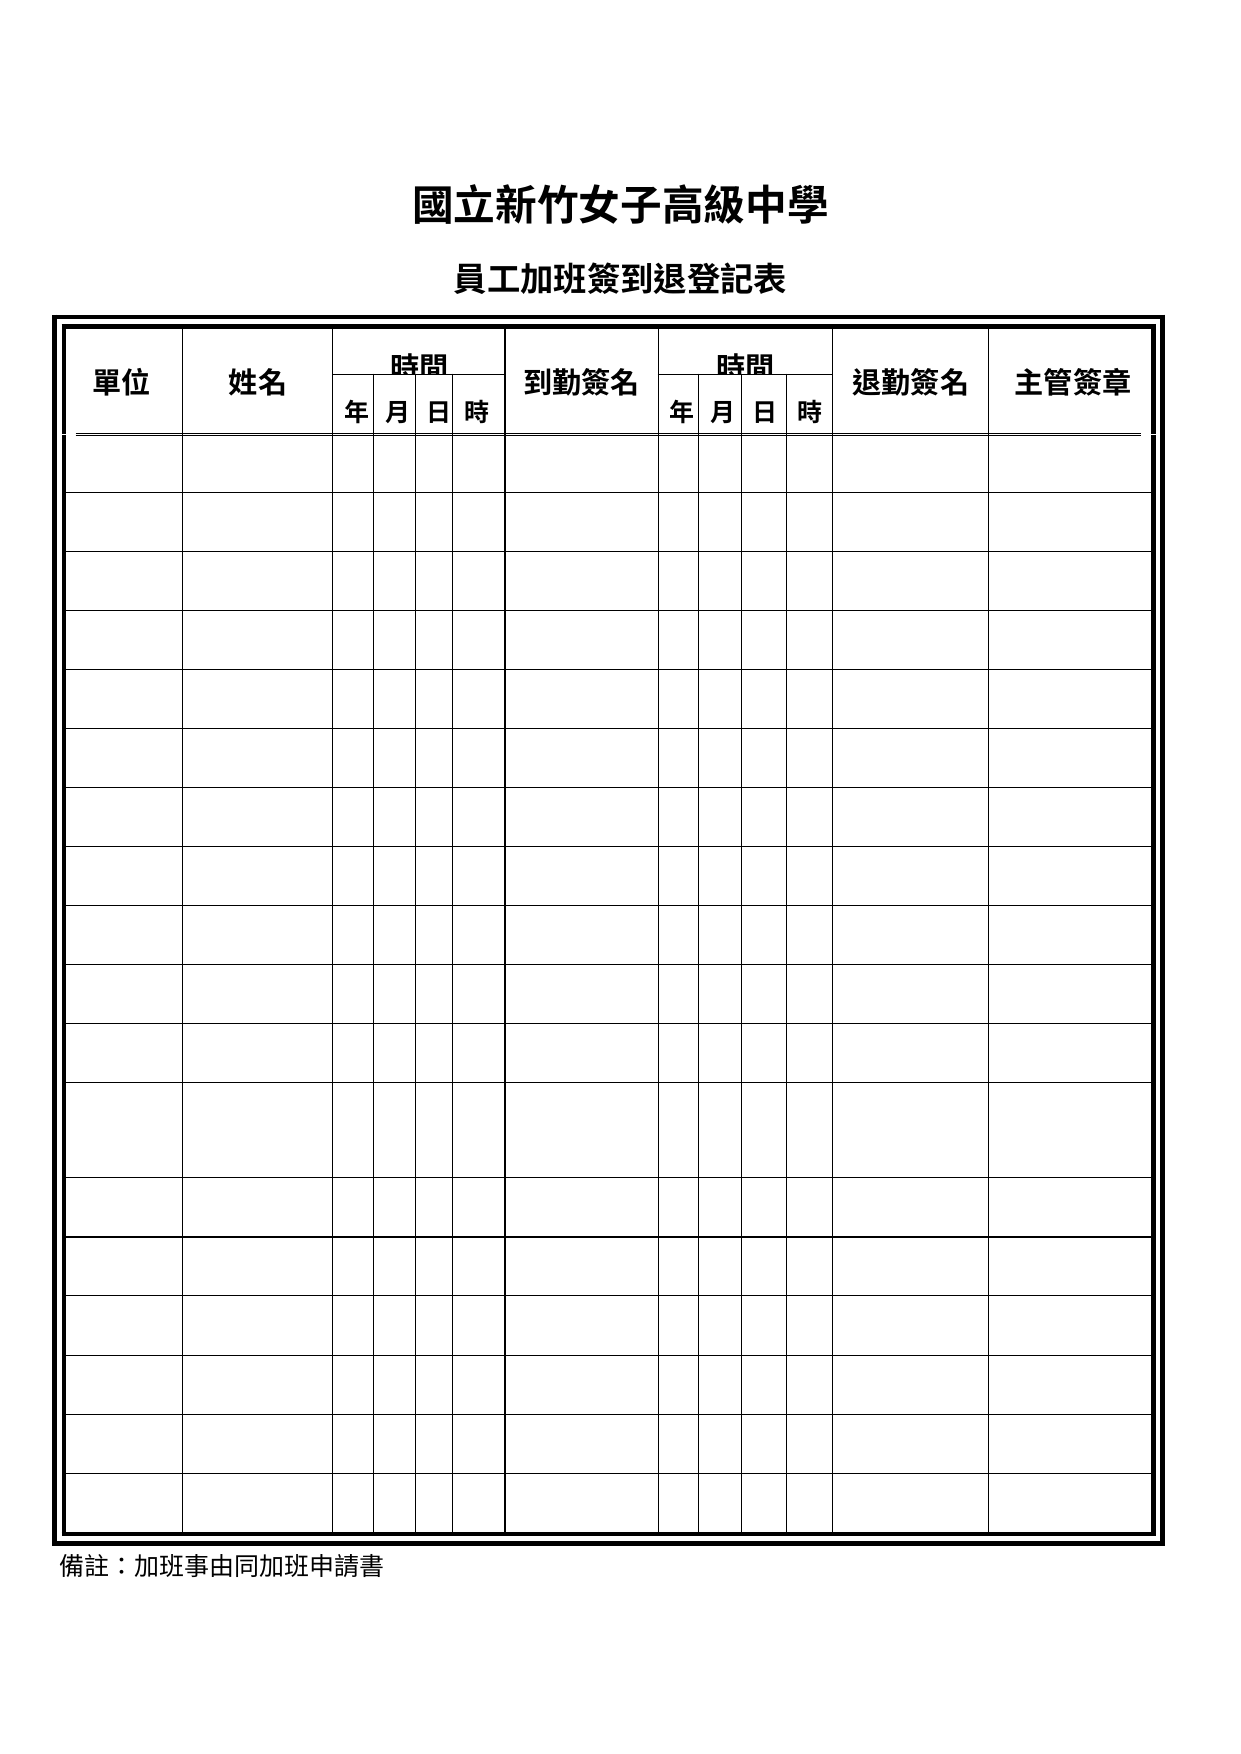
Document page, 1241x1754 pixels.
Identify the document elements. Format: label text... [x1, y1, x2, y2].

table_cell [506, 552, 658, 610]
table_cell [742, 729, 786, 787]
table_cell [699, 552, 741, 610]
table_cell [989, 433, 1155, 492]
text 員工加班簽到退登記表 [59, 239, 1181, 314]
table_cell [66, 729, 182, 787]
table_cell [787, 1178, 832, 1236]
table_header 時間 [659, 329, 832, 373]
table_header [183, 319, 333, 324]
table_cell [989, 552, 1151, 610]
table_cell [416, 436, 452, 492]
table_cell [66, 433, 182, 492]
table_cell [453, 906, 504, 964]
table_cell [374, 965, 415, 1023]
table_cell [833, 1474, 988, 1532]
table_cell [699, 1083, 741, 1177]
table_cell [742, 906, 786, 964]
table_cell [659, 1024, 698, 1082]
table_header [833, 319, 988, 324]
table_cell [183, 847, 332, 905]
table_cell [374, 847, 415, 905]
table_cell [989, 729, 1151, 787]
table_cell [333, 493, 373, 551]
table_cell [333, 1356, 373, 1413]
table_cell [787, 1024, 832, 1082]
table_cell [506, 1356, 658, 1413]
table_cell [183, 1474, 332, 1532]
table_cell [989, 1474, 1151, 1532]
table_cell [453, 1296, 504, 1354]
table_cell [989, 1238, 1151, 1295]
table_cell [833, 1296, 988, 1354]
table_cell [333, 1238, 373, 1295]
table_cell [66, 788, 182, 846]
table_header 時間 [333, 329, 504, 373]
table_cell [453, 552, 504, 610]
table_cell [659, 847, 698, 905]
table_cell [66, 1178, 182, 1236]
table_cell [374, 1296, 415, 1354]
table_cell [66, 1415, 182, 1473]
table_cell [787, 847, 832, 905]
table_cell [374, 1356, 415, 1413]
table_cell [183, 670, 332, 728]
table_header 退勤簽名 [833, 329, 988, 433]
table_cell [333, 1474, 373, 1532]
table_cell [833, 1178, 988, 1236]
table_cell [183, 729, 332, 787]
table_header [505, 319, 658, 324]
table_cell [742, 1356, 786, 1413]
table_cell [742, 1024, 786, 1082]
table_cell [699, 1178, 741, 1236]
table_cell [989, 965, 1151, 1023]
table_cell [66, 906, 182, 964]
table_cell [416, 1356, 452, 1413]
table_cell [699, 436, 741, 492]
table_cell [833, 436, 988, 492]
table_cell [833, 906, 988, 964]
table_cell [453, 1024, 504, 1082]
table_cell [183, 1178, 332, 1236]
table_cell [833, 1024, 988, 1082]
table_cell [506, 1238, 658, 1295]
table_cell [506, 1178, 658, 1236]
table_cell [453, 847, 504, 905]
table_cell 日 [742, 375, 786, 433]
table_cell [787, 965, 832, 1023]
table_cell [453, 670, 504, 728]
table_cell [787, 906, 832, 964]
table_cell [374, 1083, 415, 1177]
table_cell [742, 552, 786, 610]
table_cell [453, 1178, 504, 1236]
table_cell [374, 1024, 415, 1082]
table_cell [833, 1238, 988, 1295]
table_cell [659, 729, 698, 787]
table_cell [787, 436, 832, 492]
table_cell [183, 1296, 332, 1354]
table_cell [699, 493, 741, 551]
table_cell [453, 1238, 504, 1295]
table_cell [787, 1083, 832, 1177]
table_cell 月 [374, 375, 415, 433]
table_cell [416, 1415, 452, 1473]
table_cell [506, 611, 658, 669]
table_cell 時 [453, 375, 504, 433]
table_cell [333, 1296, 373, 1354]
table_header 主管簽章 [988, 319, 1158, 433]
table_cell [453, 1356, 504, 1413]
table_cell [374, 1178, 415, 1236]
table_cell [833, 788, 988, 846]
table_cell [742, 1238, 786, 1295]
table_cell [416, 1178, 452, 1236]
table_cell [66, 965, 182, 1023]
table_cell [333, 1178, 373, 1236]
table_cell [659, 1178, 698, 1236]
table_cell [787, 493, 832, 551]
table_cell [989, 1178, 1151, 1236]
table_cell [416, 965, 452, 1023]
text 國立新竹女子高級中學 [59, 164, 1181, 239]
table_header 到勤簽名 [506, 329, 658, 433]
table_cell [416, 552, 452, 610]
table_cell [833, 493, 988, 551]
table_cell [659, 906, 698, 964]
table_cell [787, 1238, 832, 1295]
table_header 單位 [59, 319, 183, 433]
table_cell [453, 965, 504, 1023]
table_header [658, 319, 833, 324]
table_cell [659, 552, 698, 610]
table_cell [742, 1415, 786, 1473]
table_cell [66, 1083, 182, 1177]
table_cell [416, 1024, 452, 1082]
table_cell [833, 1415, 988, 1473]
table_cell [453, 1474, 504, 1532]
table_cell [183, 965, 332, 1023]
table_cell [742, 493, 786, 551]
table_header [333, 319, 505, 324]
table_cell [833, 611, 988, 669]
table_cell [989, 493, 1151, 551]
table_cell [989, 1024, 1151, 1082]
table_cell [453, 493, 504, 551]
table_cell [699, 965, 741, 1023]
table_cell [333, 670, 373, 728]
table_cell [699, 1356, 741, 1413]
table_cell [787, 670, 832, 728]
table_cell [374, 1415, 415, 1473]
table_cell [659, 788, 698, 846]
table_cell [742, 1178, 786, 1236]
table_cell [333, 729, 373, 787]
table_cell [333, 906, 373, 964]
table_cell [374, 906, 415, 964]
table_cell [416, 670, 452, 728]
table_cell [787, 552, 832, 610]
table_cell [453, 436, 504, 492]
table_cell [833, 847, 988, 905]
table_cell [699, 906, 741, 964]
table_cell [183, 611, 332, 669]
table_cell [833, 965, 988, 1023]
table_cell [374, 611, 415, 669]
table_cell [66, 611, 182, 669]
table_cell [333, 1415, 373, 1473]
table_cell 年 [659, 375, 698, 433]
table_cell [659, 1415, 698, 1473]
table_cell [506, 788, 658, 846]
table_cell [66, 1238, 182, 1295]
table_cell [416, 611, 452, 669]
table_cell [699, 1415, 741, 1473]
table_cell [833, 1356, 988, 1413]
table_cell [659, 670, 698, 728]
table_cell [742, 611, 786, 669]
table_cell [506, 906, 658, 964]
table_cell [183, 1238, 332, 1295]
table_cell [659, 1296, 698, 1354]
table_cell [659, 493, 698, 551]
table_cell [659, 965, 698, 1023]
table_cell [506, 729, 658, 787]
table_cell [333, 1083, 373, 1177]
table_cell [453, 788, 504, 846]
table_cell [374, 436, 415, 492]
table_cell [374, 1238, 415, 1295]
table_cell [374, 788, 415, 846]
table_cell [416, 906, 452, 964]
table_cell [989, 788, 1151, 846]
table_cell [742, 1296, 786, 1354]
table_cell [333, 552, 373, 610]
text 備註：加班事由同加班申請書 [59, 1546, 1181, 1583]
table_cell [699, 729, 741, 787]
table_cell [989, 1356, 1151, 1413]
table_cell [787, 1296, 832, 1354]
table_cell [416, 847, 452, 905]
table_cell [742, 670, 786, 728]
table_cell [787, 1474, 832, 1532]
table_cell [183, 1356, 332, 1413]
table_cell [66, 493, 182, 551]
table_cell [66, 1296, 182, 1354]
table_cell [742, 1083, 786, 1177]
table_cell [416, 1083, 452, 1177]
table_cell [333, 847, 373, 905]
table_cell [183, 1024, 332, 1082]
table_cell [183, 552, 332, 610]
table_cell 月 [699, 375, 741, 433]
table_cell [699, 788, 741, 846]
table_cell [989, 1415, 1151, 1473]
table_cell [374, 552, 415, 610]
table_cell [506, 493, 658, 551]
table_cell [453, 1083, 504, 1177]
table_cell [742, 436, 786, 492]
table_cell [506, 1415, 658, 1473]
table_cell [787, 1356, 832, 1413]
table_cell [416, 1474, 452, 1532]
table_cell [699, 1296, 741, 1354]
table_cell [506, 965, 658, 1023]
table_cell [659, 1083, 698, 1177]
table_cell [374, 670, 415, 728]
table_cell [742, 847, 786, 905]
table_cell [989, 1296, 1151, 1354]
table_cell [66, 1356, 182, 1413]
table_cell [453, 1415, 504, 1473]
table_cell [742, 788, 786, 846]
table_cell [506, 1083, 658, 1177]
table_cell [183, 906, 332, 964]
table_cell [416, 788, 452, 846]
table_cell [333, 965, 373, 1023]
table_cell [699, 1238, 741, 1295]
table_cell [989, 670, 1151, 728]
table_cell [59, 433, 65, 492]
table_cell [699, 670, 741, 728]
table_cell [742, 965, 786, 1023]
table_header 姓名 [183, 329, 332, 433]
table_cell [333, 436, 373, 492]
table_cell [506, 670, 658, 728]
table_cell [374, 729, 415, 787]
table_cell [989, 847, 1151, 905]
table_cell [183, 436, 332, 492]
table_cell [506, 1474, 658, 1532]
table_cell [453, 729, 504, 787]
table_cell [699, 847, 741, 905]
table_cell [66, 847, 182, 905]
table_cell [66, 670, 182, 728]
table_cell [659, 436, 698, 492]
table_cell [787, 788, 832, 846]
table_cell [66, 1024, 182, 1082]
table_cell [183, 1415, 332, 1473]
table_cell [506, 1024, 658, 1082]
table_cell [506, 436, 658, 492]
table_cell [989, 1083, 1151, 1177]
table_cell [333, 788, 373, 846]
table_cell [416, 1296, 452, 1354]
table_cell [183, 493, 332, 551]
table_cell 日 [416, 375, 452, 433]
table_cell [374, 1474, 415, 1532]
table_cell [183, 1083, 332, 1177]
table_cell [787, 729, 832, 787]
table_cell [787, 611, 832, 669]
table_cell [699, 1024, 741, 1082]
table_cell [833, 1083, 988, 1177]
table_cell [416, 493, 452, 551]
table_cell [833, 729, 988, 787]
table_cell [989, 906, 1151, 964]
table_cell [66, 1474, 182, 1532]
table_cell [416, 729, 452, 787]
table_cell [374, 493, 415, 551]
table_cell [416, 1238, 452, 1295]
table_cell [506, 847, 658, 905]
table_cell [833, 552, 988, 610]
table_cell 時 [787, 375, 832, 433]
table_cell [699, 611, 741, 669]
table_cell [989, 611, 1151, 669]
table_cell [787, 1415, 832, 1473]
table_cell [333, 611, 373, 669]
table_cell [659, 1474, 698, 1532]
table_cell [659, 611, 698, 669]
table_cell [659, 1238, 698, 1295]
table_cell [333, 1024, 373, 1082]
table_cell [183, 788, 332, 846]
table_cell [659, 1356, 698, 1413]
table_cell [742, 1474, 786, 1532]
table_cell [699, 1474, 741, 1532]
table_cell [453, 611, 504, 669]
table_cell [66, 552, 182, 610]
table_cell [506, 1296, 658, 1354]
table_cell 年 [333, 375, 373, 433]
table_cell [833, 670, 988, 728]
